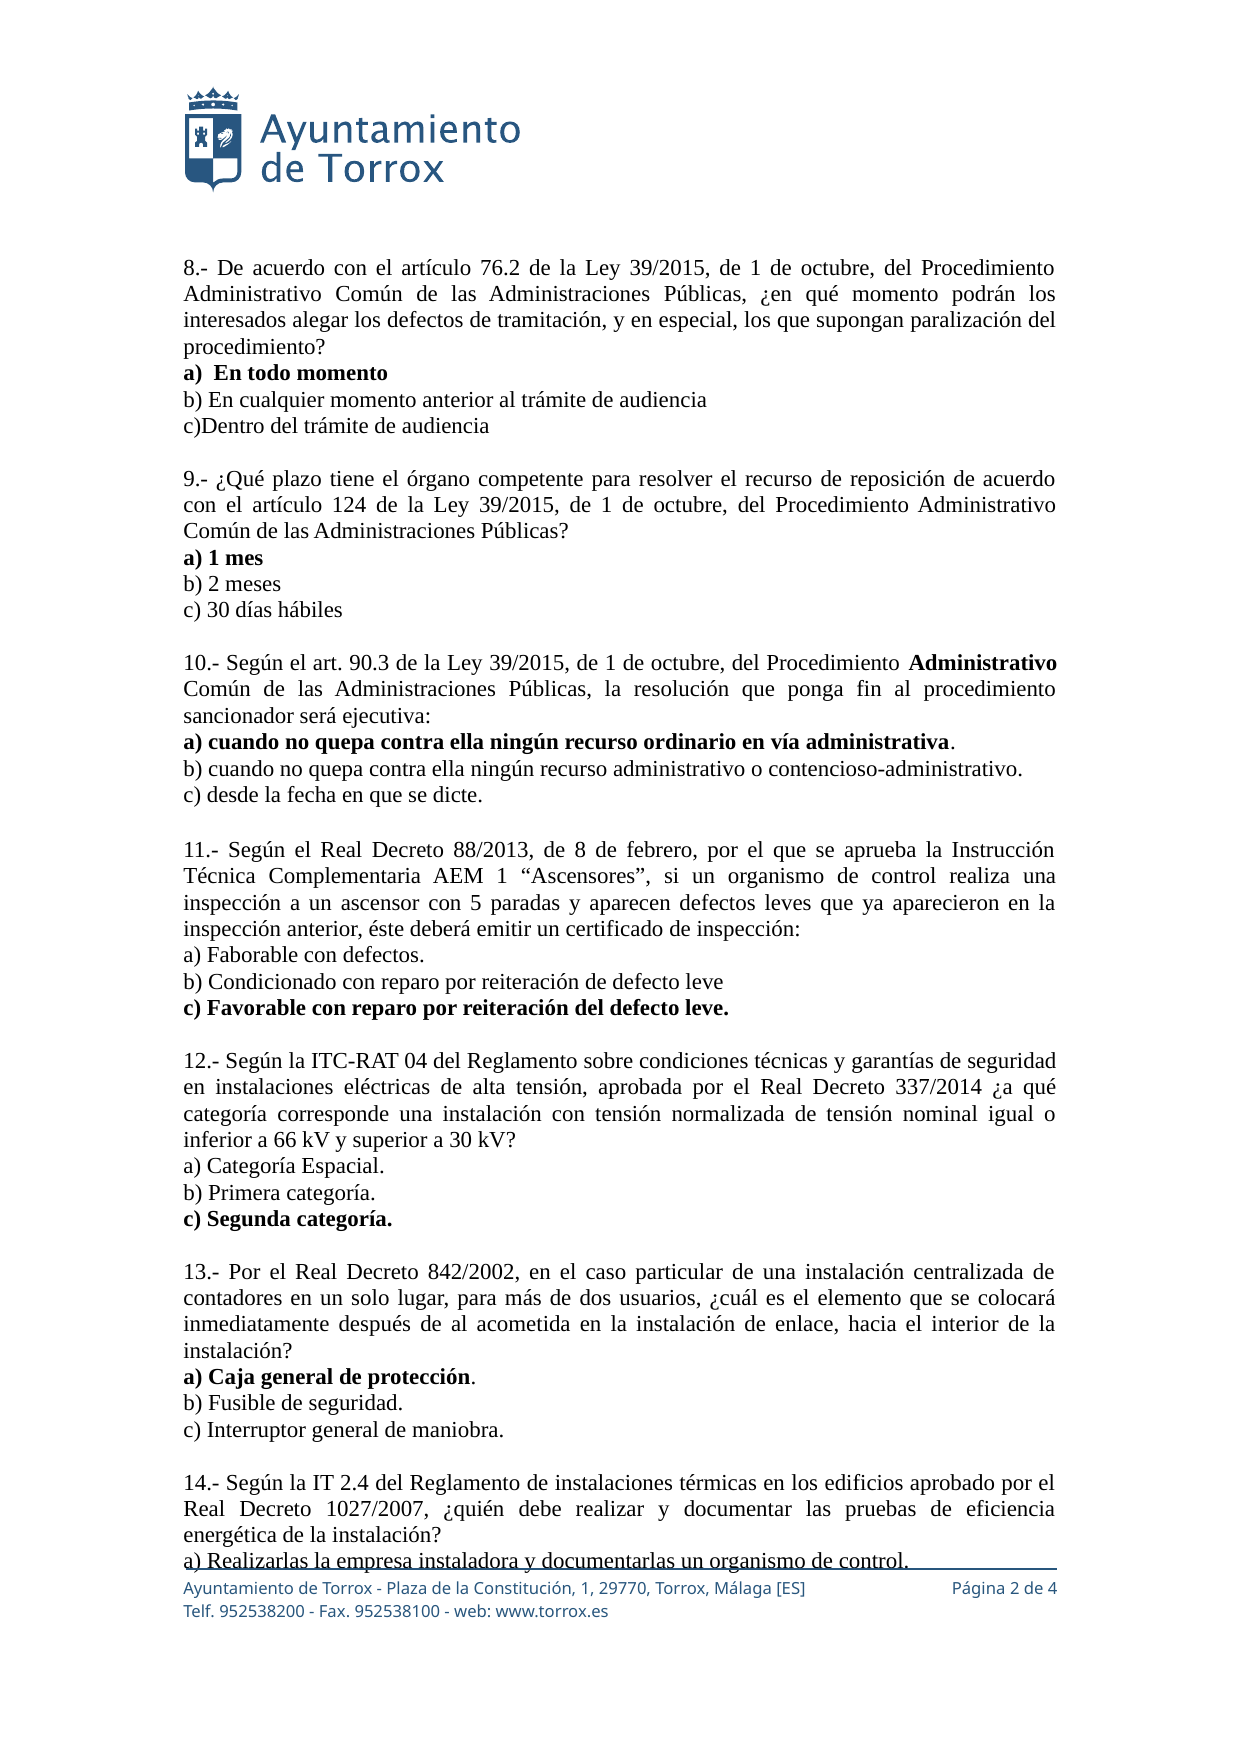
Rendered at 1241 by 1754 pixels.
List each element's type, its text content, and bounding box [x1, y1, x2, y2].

text c) Interruptor general de maniobra. [183, 1416, 1057, 1442]
text 14.- Según la IT 2.4 del Reglamento de instalaciones térmicas en los edificios aprobado por el Real Decreto 1027/2007, ¿quién debe realizar y documentar las pruebas de eficiencia energética de la instalación? [183, 1468, 1057, 1548]
text a) En todo momento [183, 359, 1057, 386]
text 10.- Según el art. 90.3 de la Ley 39/2015, de 1 de octubre, del Procedimiento Administrativo Común de las Administraciones Públicas, la resolución que ponga fin al procedimiento sancionador será ejecutiva: [183, 649, 1057, 728]
text b) En cualquier momento anterior al trámite de audiencia [183, 386, 1057, 412]
text a) Realizarlas la empresa instaladora y documentarlas un organismo de control. [183, 1548, 1057, 1574]
text 8.- De acuerdo con el artículo 76.2 de la Ley 39/2015, de 1 de octubre, del Procedimiento Administrativo Común de las Administraciones Públicas, ¿en qué momento podrán los interesados alegar los defectos de tramitación, y en especial, los que supongan paralización del procedimiento? [183, 254, 1057, 359]
text c) desde la fecha en que se dicte. [183, 781, 1057, 807]
text b) Fusible de seguridad. [183, 1389, 1057, 1416]
text a) Faborable con defectos. [183, 941, 1057, 968]
text b) Condicionado con reparo por reiteración de defecto leve [183, 968, 1057, 994]
text a) Caja general de protección. [183, 1363, 1057, 1389]
text 12.- Según la ITC-RAT 04 del Reglamento sobre condiciones técnicas y garantías de seguridad en instalaciones eléctricas de alta tensión, aprobada por el Real Decreto 337/2014 ¿a qué categoría corresponde una instalación con tensión normalizada de tensión nominal igual o inferior a 66 kV y superior a 30 kV? [183, 1047, 1057, 1152]
text 9.- ¿Qué plazo tiene el órgano competente para resolver el recurso de reposición de acuerdo con el artículo 124 de la Ley 39/2015, de 1 de octubre, del Procedimiento Administrativo Común de las Administraciones Públicas? [183, 465, 1057, 544]
text c) Segunda categoría. [183, 1205, 1057, 1231]
text b) 2 meses [183, 570, 1057, 596]
text a) cuando no quepa contra ella ningún recurso ordinario en vía administrativa. [183, 728, 1057, 754]
text b) Primera categoría. [183, 1179, 1057, 1205]
text c) Favorable con reparo por reiteración del defecto leve. [183, 994, 1057, 1021]
text b) cuando no quepa contra ella ningún recurso administrativo o contencioso-administrativo. [183, 754, 1057, 781]
text a) 1 mes [183, 544, 1057, 570]
text a) Categoría Espacial. [183, 1152, 1057, 1179]
text 11.- Según el Real Decreto 88/2013, de 8 de febrero, por el que se aprueba la Instrucción Técnica Complementaria AEM 1 “Ascensores”, si un organismo de control realiza una inspección a un ascensor con 5 paradas y aparecen defectos leves que ya aparecieron en la inspección anterior, éste deberá emitir un certificado de inspección: [183, 836, 1057, 941]
text 13.- Por el Real Decreto 842/2002, en el caso particular de una instalación centralizada de contadores en un solo lugar, para más de dos usuarios, ¿cuál es el elemento que se colocará inmediatamente después de al acometida en la instalación de enlace, hacia el interior de la instalación? [183, 1258, 1057, 1363]
text c) 30 días hábiles [183, 596, 1057, 623]
text c)Dentro del trámite de audiencia [183, 412, 1057, 438]
